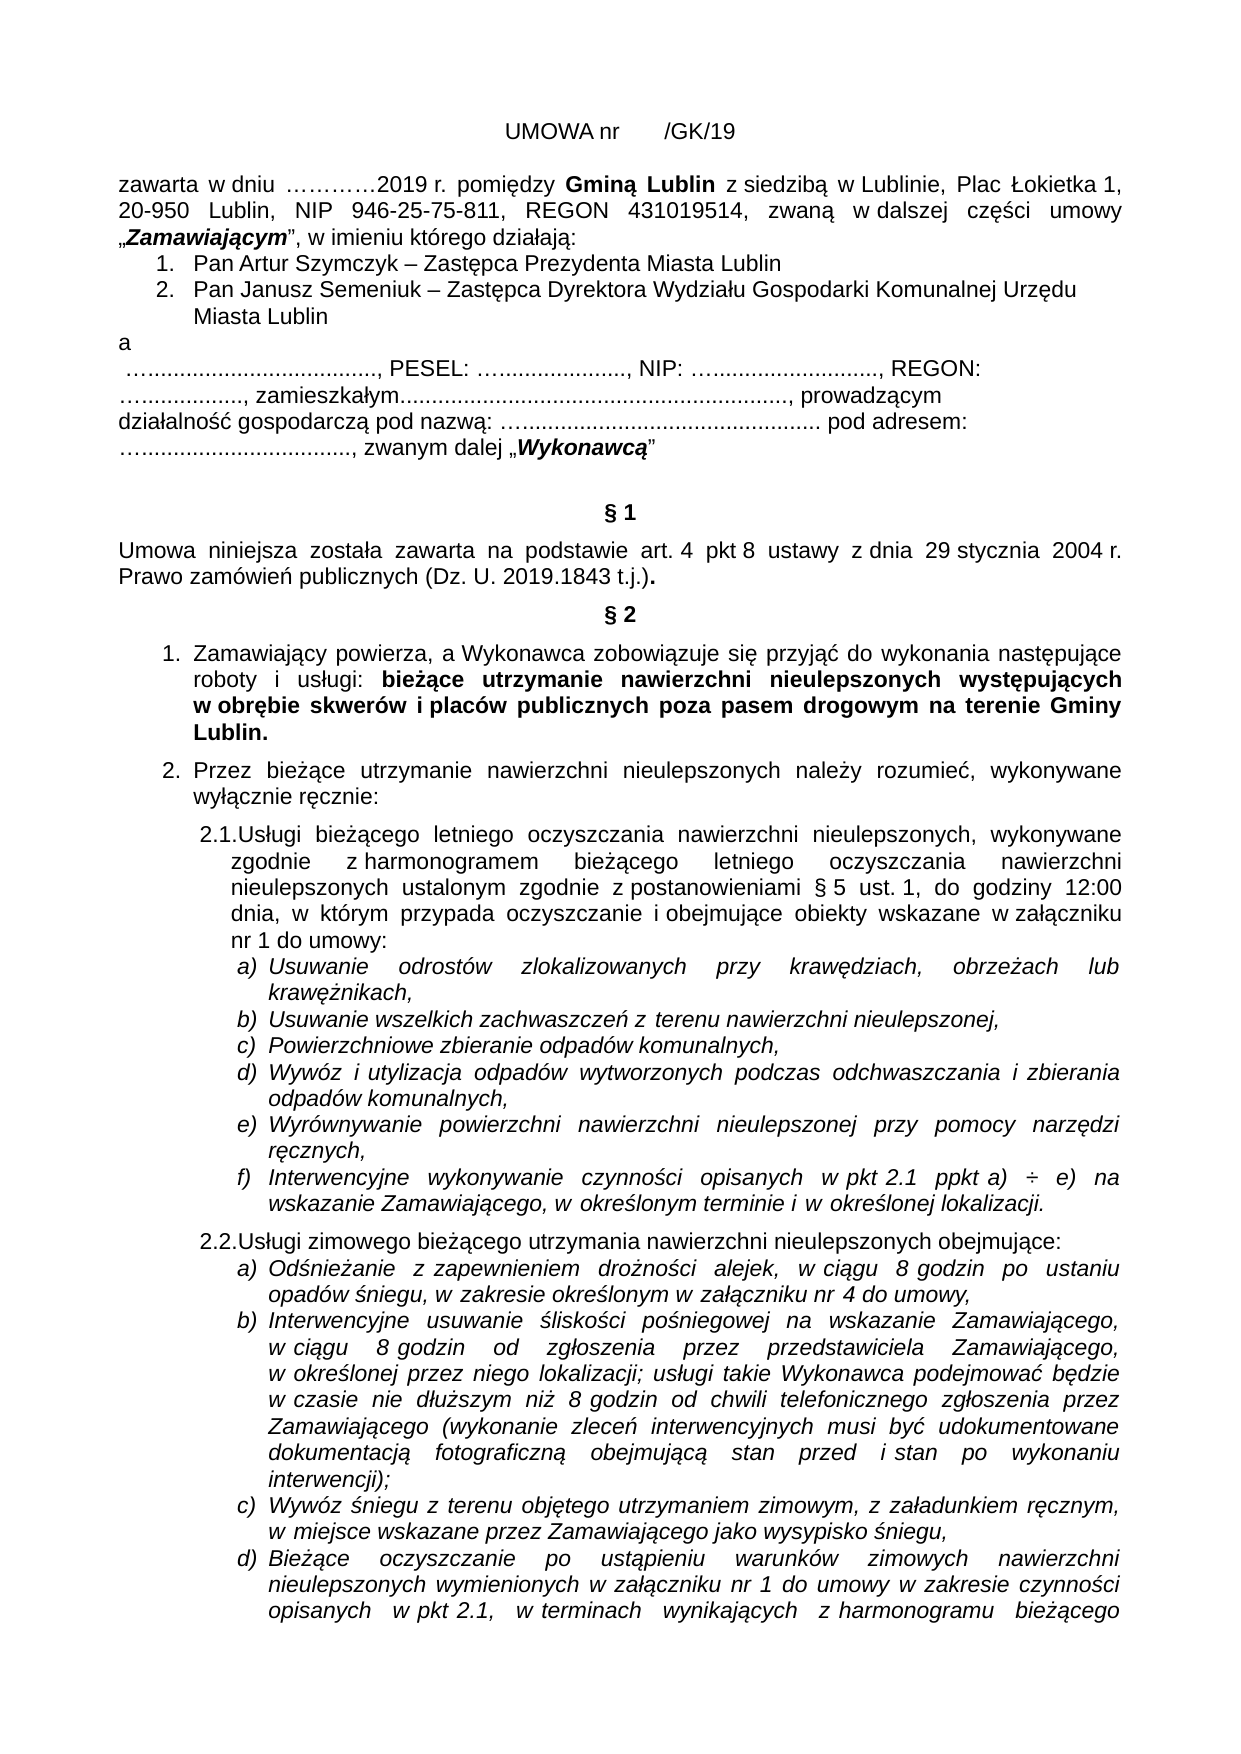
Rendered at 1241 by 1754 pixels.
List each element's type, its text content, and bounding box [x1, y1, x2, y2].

text § 2 [118, 601, 1122, 628]
list Usuwanie odrostów zlokalizowanych przy krawędziach, obrzeżach lub krawężnikach, [231, 953, 1122, 1006]
list Interwencyjne usuwanie śliskości pośniegowej na wskazanie Zamawiającego, w ciągu 8 godzin od zgłoszenia przez przedstawiciela Zamawiającego, w określonej przez niego lokalizacji; usługi takie Wykonawca podejmować będzie w czasie nie dłuższym niż 8 godzin od chwili telefonicznego zgłoszenia przez Zamawiającego (wykonanie zleceń interwencyjnych musi być udokumentowane dokumentacją fotograficzną obejmującą stan przed i stan po wykonaniu interwencji); [231, 1307, 1122, 1492]
list Powierzchniowe zbieranie odpadów komunalnych, [231, 1032, 1122, 1058]
text …................................., zwanym dalej „Wykonawcą” [118, 434, 1122, 461]
list Wywóz i utylizacja odpadów wytworzonych podczas odchwaszczania i zbierania odpadów komunalnych, [231, 1058, 1122, 1111]
list Pan Janusz Semeniuk – Zastępca Dyrektora Wydziału Gospodarki Komunalnej Urzędu Miasta Lublin [156, 276, 1122, 329]
list Wyrównywanie powierzchni nawierzchni nieulepszonej przy pomocy narzędzi ręcznych, [231, 1111, 1122, 1164]
text Umowa niniejsza została zawarta na podstawie art. 4 pkt 8 ustawy z dnia 29 stycznia 2004 r. Prawo zamówień publicznych (Dz. U. 2019.1843 t.j.). [118, 537, 1122, 590]
text …................, zamieszkałym............................................................., prowadzącym [118, 382, 1122, 408]
list Wywóz śniegu z terenu objętego utrzymaniem zimowym, z załadunkiem ręcznym, w miejsce wskazane przez Zamawiającego jako wysypisko śniegu, [231, 1492, 1122, 1544]
list Pan Artur Szymczyk – Zastępca Prezydenta Miasta Lublin [156, 250, 1122, 276]
list Odśnieżanie z zapewnieniem drożności alejek, w ciągu 8 godzin po ustaniu opadów śniegu, w zakresie określonym w załączniku nr 4 do umowy, [231, 1255, 1122, 1307]
text działalność gospodarczą pod nazwą: …............................................... pod adresem: [118, 408, 1122, 434]
text § 1 [118, 499, 1122, 525]
list Usuwanie wszelkich zachwaszczeń z terenu nawierzchni nieulepszonej, [231, 1006, 1122, 1032]
list Bieżące oczyszczanie po ustąpieniu warunków zimowych nawierzchni nieulepszonych wymienionych w załączniku nr 1 do umowy w zakresie czynności opisanych w pkt 2.1, w terminach wynikających z harmonogramu bieżącego [231, 1544, 1122, 1624]
list Zamawiający powierza, a Wykonawca zobowiązuje się przyjąć do wykonania następujące roboty i usługi: bieżące utrzymanie nawierzchni nieulepszonych występujących w obrębie skwerów i placów publicznych poza pasem drogowym na terenie Gminy Lublin. [156, 639, 1122, 745]
list Usługi bieżącego letniego oczyszczania nawierzchni nieulepszonych, wykonywane zgodnie z harmonogramem bieżącego letniego oczyszczania nawierzchni nieulepszonych ustalonym zgodnie z postanowieniami § 5 ust. 1, do godziny 12:00 dnia, w którym przypada oczyszczanie i obejmujące obiekty wskazane w załączniku nr 1 do umowy: [193, 821, 1122, 953]
list Interwencyjne wykonywanie czynności opisanych w pkt 2.1 ppkt a) ÷ e) na wskazanie Zamawiającego, w określonym terminie i w określonej lokalizacji. [231, 1164, 1122, 1217]
list Przez bieżące utrzymanie nawierzchni nieulepszonych należy rozumieć, wykonywane wyłącznie ręcznie: [156, 757, 1122, 809]
text …...................................., PESEL: …...................., NIP: ….........................., REGON: [118, 355, 1122, 382]
text a [118, 329, 1122, 355]
text zawarta w dniu …………2019 r. pomiędzy Gminą Lublin z siedzibą w Lublinie, Plac Łokietka 1, 20-950 Lublin, NIP 946-25-75-811, REGON 431019514, zwaną w dalszej części umowy „Zamawiającym”, w imieniu którego działają: [118, 171, 1122, 250]
list Usługi zimowego bieżącego utrzymania nawierzchni nieulepszonych obejmujące: [193, 1228, 1122, 1255]
text UMOWA nr /GK/19 [118, 118, 1122, 144]
